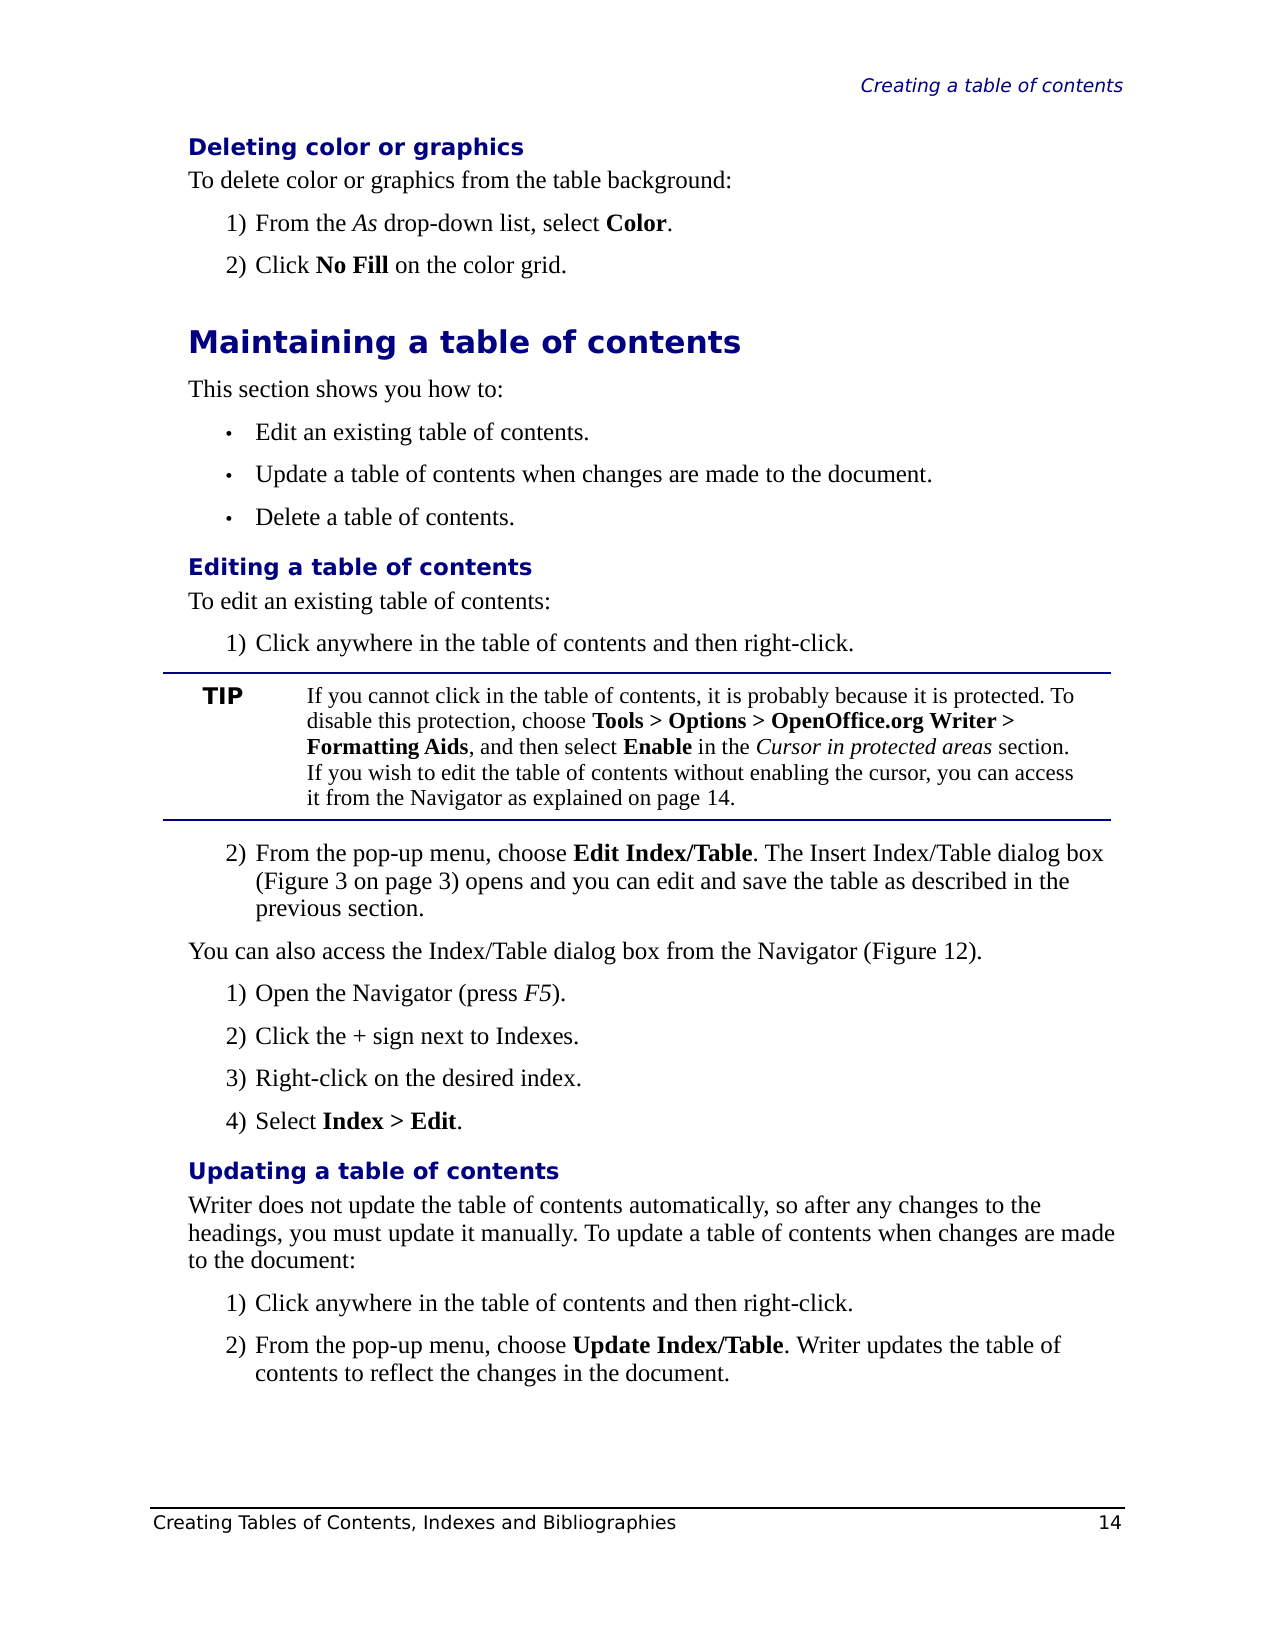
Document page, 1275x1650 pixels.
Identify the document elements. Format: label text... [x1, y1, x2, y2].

text Writer does not update the table of contents automatically, so after any changes to the headings, you must update it manually. To update a table of contents when changes are made to the document: [188, 1191, 1125, 1274]
list From the pop-up menu, choose Update Index/Table. Writer updates the table of contents to reflect the changes in the document. [225, 1331, 1125, 1387]
list Delete a table of contents. [226, 503, 1125, 531]
text You can also access the Index/Table dialog box from the Navigator (Figure 12). [188, 937, 1125, 965]
table_header TIP [163, 674, 283, 819]
list Click anywhere in the table of contents and then right-click. [225, 629, 1125, 657]
text To edit an existing table of contents: [188, 587, 1125, 614]
list Update a table of contents when changes are made to the document. [226, 460, 1125, 488]
table_header If you cannot click in the table of contents, it is probably because it is protected. To disable this protection, choose Tools > Options > OpenOffice.org Writer > Formatting Aids, and then select Enable in the Cursor in protected areas section. If you wish to edit the table of contents without enabling the cursor, you can access it from the Navigator as explained on page 14. [283, 674, 1111, 819]
text To delete color or graphics from the table background: [188, 167, 1125, 194]
list From the As drop-down list, select Color. [226, 209, 1125, 237]
list Open the Navigator (press F5). [226, 979, 1125, 1007]
list Click the + sign next to Indexes. [226, 1022, 1125, 1050]
list Click anywhere in the table of contents and then right-click. [225, 1289, 1125, 1317]
list Select Index > Edit. [226, 1107, 1125, 1135]
subtitle Deleting color or graphics [188, 134, 1125, 161]
list Edit an existing table of contents. [226, 418, 1125, 446]
subtitle Maintaining a table of contents [188, 324, 1125, 361]
subtitle Updating a table of contents [188, 1158, 1125, 1185]
list From the pop-up menu, choose Edit Index/Table. The Insert Index/Table dialog box (Figure 3 on page 3) opens and you can edit and save the table as described in the previous section. [225, 839, 1125, 922]
text This section shows you how to: [188, 375, 1125, 403]
subtitle Editing a table of contents [188, 554, 1125, 581]
list Click No Fill on the color grid. [226, 252, 1125, 279]
list Right-click on the desired index. [226, 1064, 1125, 1092]
